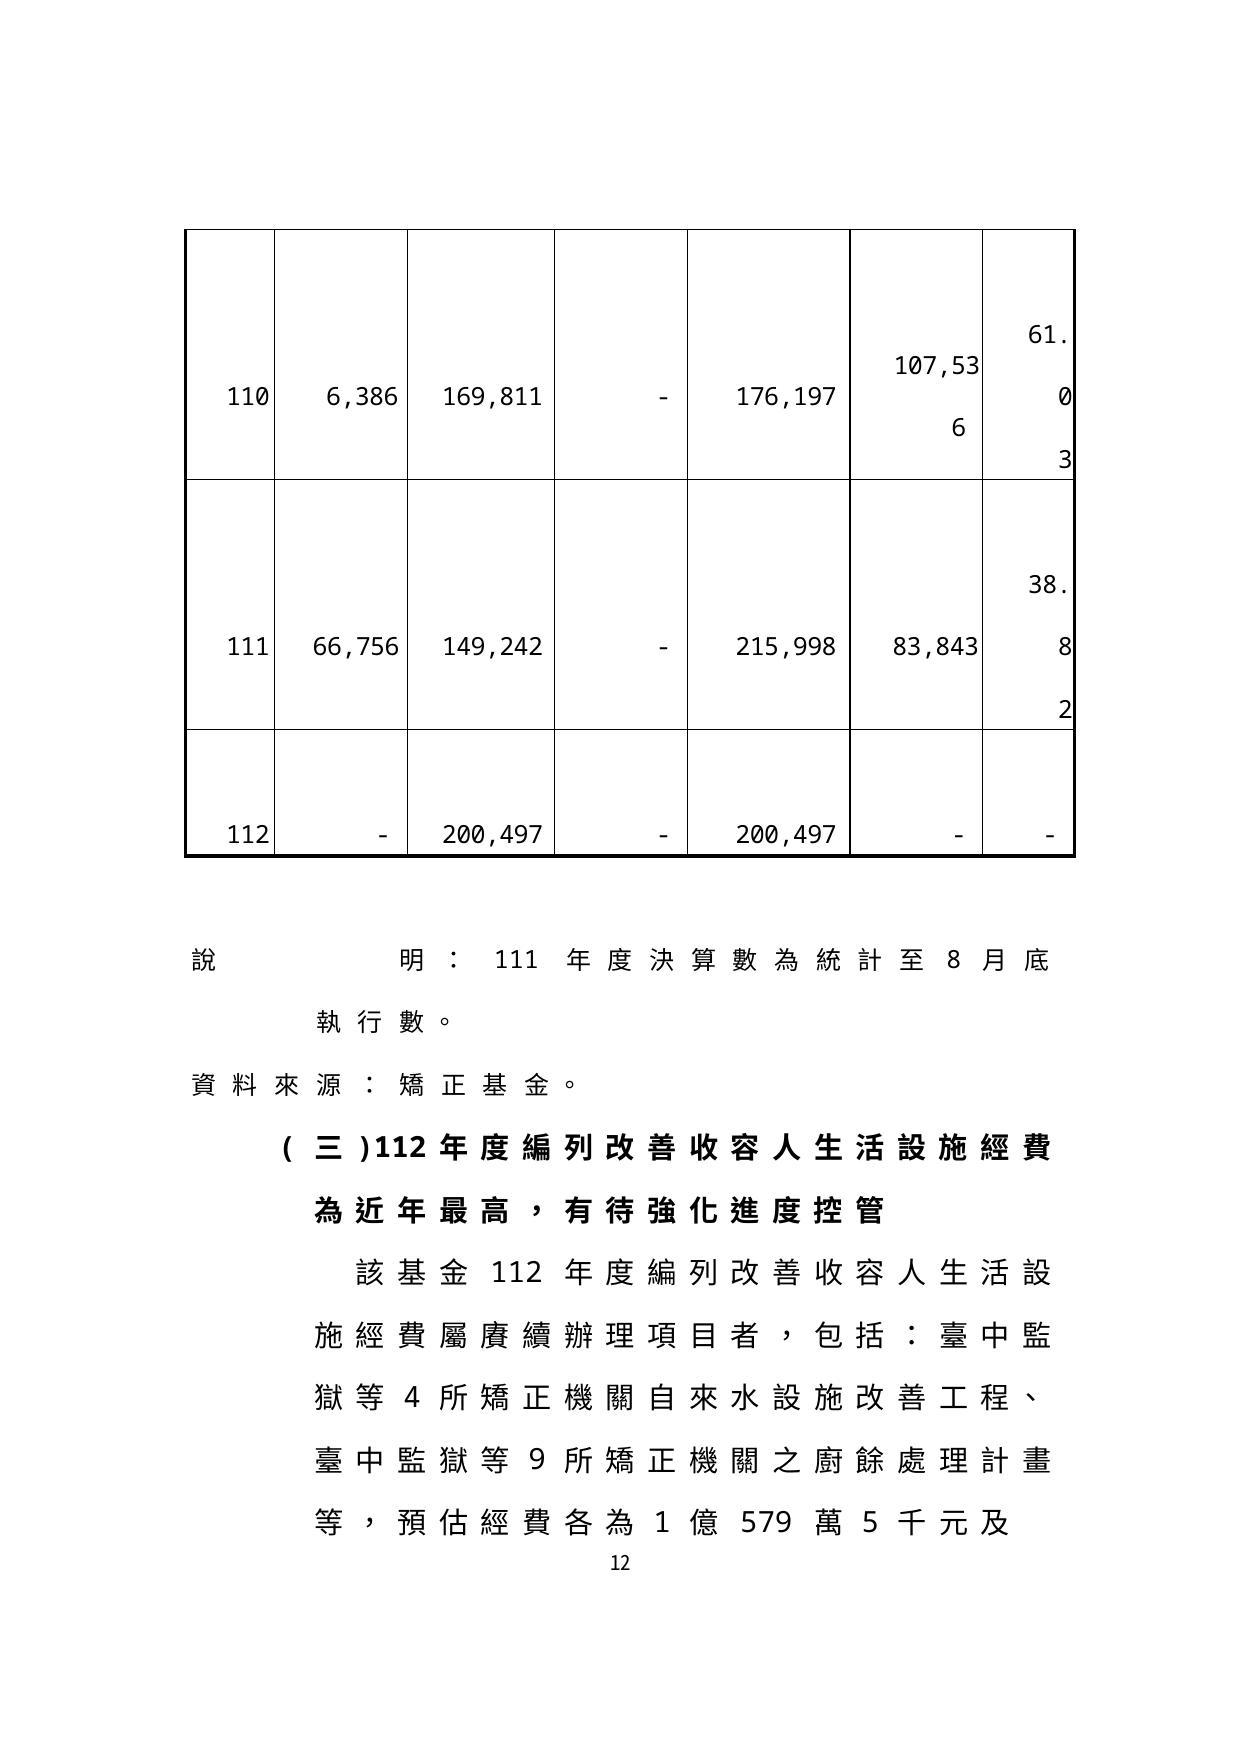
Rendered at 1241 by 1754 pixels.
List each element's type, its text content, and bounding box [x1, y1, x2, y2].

table_cell 6,386 [275, 230, 407, 479]
table_cell 112 [187, 730, 274, 854]
table_cell 83,843 [851, 480, 982, 729]
text 說 明：111年度決算數為統計至8月底執行數。 [183, 917, 1058, 1042]
table_cell - [555, 480, 687, 729]
table_cell 200,497 [408, 730, 554, 854]
table_cell - [275, 730, 407, 854]
table_cell 110 [187, 230, 274, 479]
table_cell - [555, 730, 687, 854]
table_cell 169,811 [408, 230, 554, 479]
text (三)112年度編列改善收容人生活設施經費為近年最高，有待強化進度控管 [242, 1104, 1058, 1229]
table_cell 38.82 [983, 480, 1073, 729]
table_cell - [851, 730, 982, 854]
table_cell 200,497 [688, 730, 849, 854]
text 該基金112年度編列改善收容人生活設施經費屬賡續辦理項目者，包括：臺中監獄等4所矯正機關自來水設施改善工程、臺中監獄等9所矯正機關之廚餘處理計畫等，預估經費各為1億579萬5千元及7,607萬元，另為因設備陳舊，桃園女子監獄等9所矯正機關汰換炊場老舊鍋爐及場舍熱水管線，預估經費1,863萬2千元，合共2億49萬7千元(詳表2)。自來水設施、熱水管線及相關設備之改善或汰換，涉及收容人生活基本條件，儘速提供合宜設備確有其必要，鑑於110年度執行率不佳，有待記取各項採購案之辦理經驗，賡續強化各項工程進度之控管。 [271, 1229, 1058, 1542]
table_cell - [555, 230, 687, 479]
table_cell 107,536 [851, 230, 982, 479]
table_cell 176,197 [688, 230, 849, 479]
table_cell 61.03 [983, 230, 1073, 479]
table_cell - [983, 730, 1073, 854]
table_cell 149,242 [408, 480, 554, 729]
table_cell 111 [187, 480, 274, 729]
table_cell 215,998 [688, 480, 849, 729]
table_cell 66,756 [275, 480, 407, 729]
text 資料來源：矯正基金。 [183, 1042, 1058, 1104]
